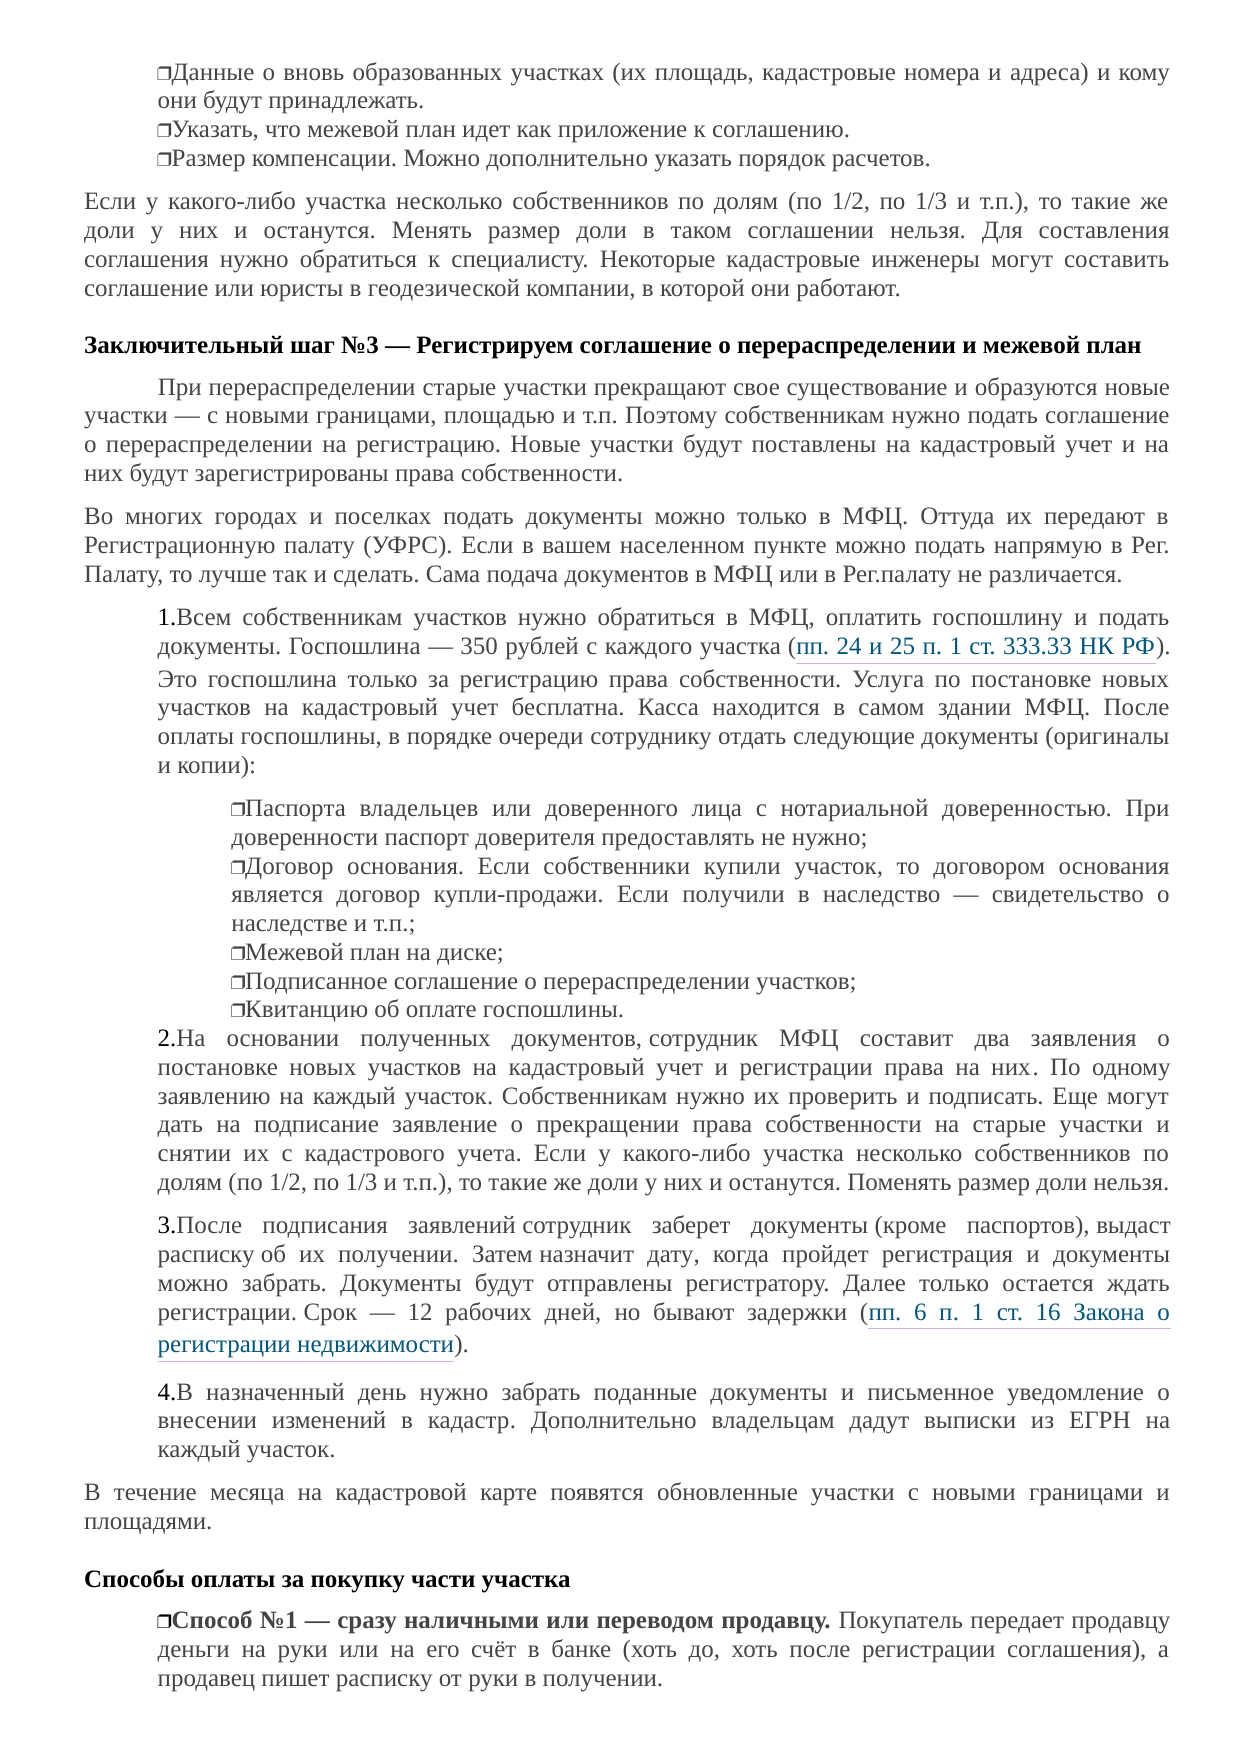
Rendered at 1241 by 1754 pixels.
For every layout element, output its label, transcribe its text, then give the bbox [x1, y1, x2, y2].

list Указать, что межевой план идет как приложение к соглашению. [84, 114, 1171, 143]
list После подписания заявлений сотрудник заберет документы (кроме паспортов), выдаст расписку об их получении. Затем назначит дату, когда пройдет регистрация и документы можно забрать. Документы будут отправлены регистратору. Далее только остается ждать регистрации. Срок — 12 рабочих дней, но бывают задержки (пп. 6 п. 1 ст. 16 Закона о регистрации недвижимости). [84, 1210, 1171, 1362]
list Межевой план на диске; [84, 937, 1171, 966]
list Подписанное соглашение о перераспределении участков; [84, 966, 1171, 994]
list Квитанцию об оплате госпошлины. [84, 994, 1171, 1023]
text В течение месяца на кадастровой карте появятся обновленные участки с новыми границами и площадями. [84, 1477, 1171, 1535]
list Размер компенсации. Можно дополнительно указать порядок расчетов. [84, 143, 1171, 172]
subtitle Заключительный шаг №3 — Регистрируем соглашение о перераспределении и межевой план [84, 331, 1171, 359]
list Данные о вновь образованных участках (их площадь, кадастровые номера и адреса) и кому они будут принадлежать. [84, 57, 1171, 114]
list На основании полученных документов, сотрудник МФЦ составит два заявления о постановке новых участков на кадастровый учет и регистрации права на них. По одному заявлению на каждый участок. Собственникам нужно их проверить и подписать. Еще могут дать на подписание заявление о прекращении права собственности на старые участки и снятии их с кадастрового учета. Если у какого-либо участка несколько собственников по долям (по 1/2, по 1/3 и т.п.), то такие же доли у них и останутся. Поменять размер доли нельзя. [84, 1023, 1171, 1196]
text При перераспределении старые участки прекращают свое существование и образуются новые участки — с новыми границами, площадью и т.п. Поэтому собственникам нужно подать соглашение о перераспределении на регистрацию. Новые участки будут поставлены на кадастровый учет и на них будут зарегистрированы права собственности. [84, 372, 1171, 487]
subtitle Способы оплаты за покупку части участка [84, 1564, 1171, 1593]
text Если у какого-либо участка несколько собственников по долям (по 1/2, по 1/3 и т.п.), то такие же доли у них и останутся. Менять размер доли в таком соглашении нельзя. Для составления соглашения нужно обратиться к специалисту. Некоторые кадастровые инженеры могут составить соглашение или юристы в геодезической компании, в которой они работают. [84, 186, 1171, 301]
list В назначенный день нужно забрать поданные документы и письменное уведомление о внесении изменений в кадастр. Дополнительно владельцам дадут выписки из ЕГРН на каждый участок. [84, 1377, 1171, 1463]
list Способ №1 — сразу наличными или переводом продавцу. Покупатель передает продавцу деньги на руки или на его счёт в банке (хоть до, хоть после регистрации соглашения), а продавец пишет расписку от руки в получении. [84, 1605, 1171, 1692]
list Паспорта владельцев или доверенного лица с нотариальной доверенностью. При доверенности паспорт доверителя предоставлять не нужно; [84, 793, 1171, 851]
list Всем собственникам участков нужно обратиться в МФЦ, оплатить госпошлину и подать документы. Госпошлина — 350 рублей с каждого участка (пп. 24 и 25 п. 1 ст. 333.33 НК РФ). Это госпошлина только за регистрацию права собственности. Услуга по постановке новых участков на кадастровый учет бесплатна. Касса находится в самом здании МФЦ. После оплаты госпошлины, в порядке очереди сотруднику отдать следующие документы (оригиналы и копии): [84, 602, 1171, 779]
text Во многих городах и поселках подать документы можно только в МФЦ. Оттуда их передают в Регистрационную палату (УФРС). Если в вашем населенном пункте можно подать напрямую в Рег. Палату, то лучше так и сделать. Сама подача документов в МФЦ или в Рег.палату не различается. [84, 501, 1171, 588]
list Договор основания. Если собственники купили участок, то договором основания является договор купли-продажи. Если получили в наследство — свидетельство о наследстве и т.п.; [84, 851, 1171, 937]
